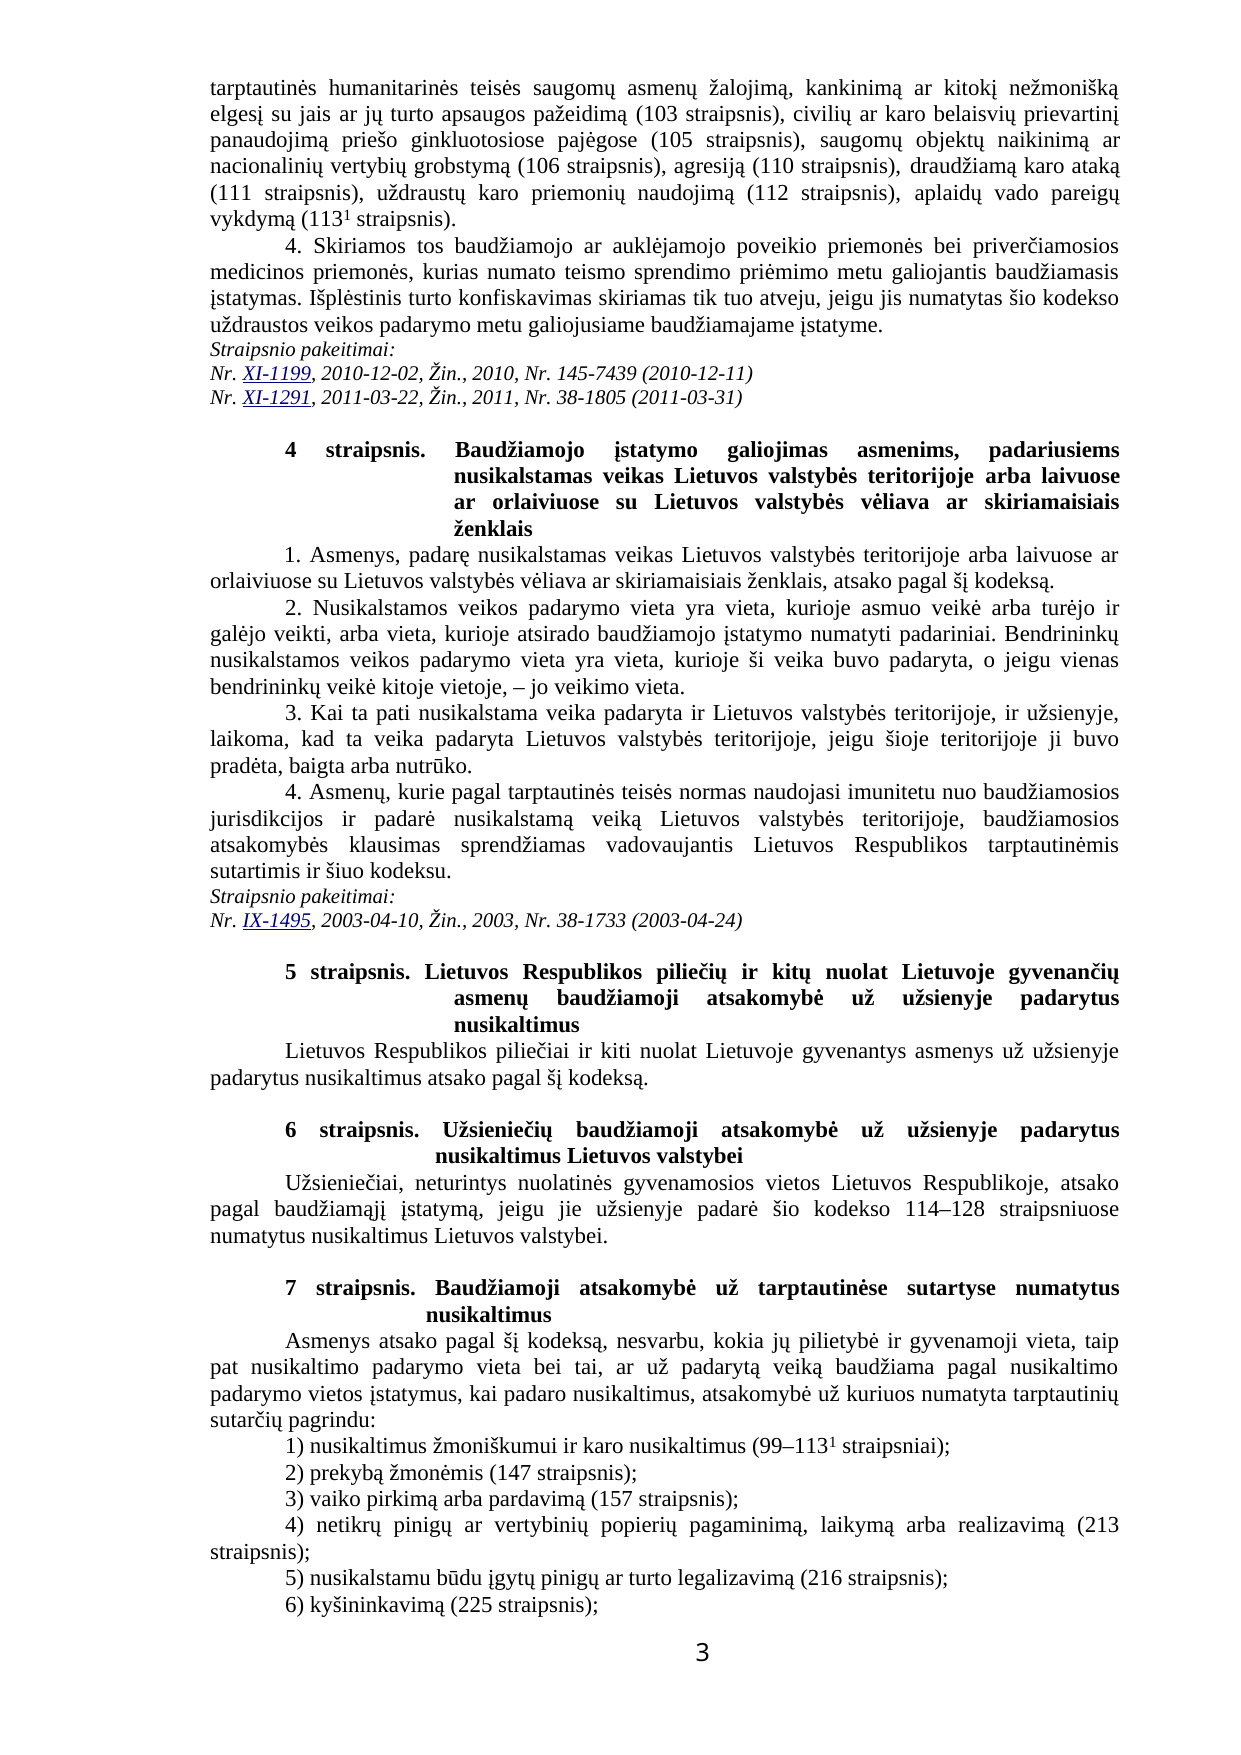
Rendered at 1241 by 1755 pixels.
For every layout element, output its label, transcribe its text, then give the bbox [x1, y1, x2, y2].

text 4) netikrų pinigų ar vertybinių popierių pagaminimą, laikymą arba realizavimą (213 straipsnis); [210, 1512, 1120, 1564]
text 4. Asmenų, kurie pagal tarptautinės teisės normas naudojasi imunitetu nuo baudžiamosios jurisdikcijos ir padarė nusikalstamą veiką Lietuvos valstybės teritorijoje, baudžiamosios atsakomybės klausimas sprendžiamas vadovaujantis Lietuvos Respublikos tarptautinėmis sutartimis ir šiuo kodeksu. [210, 778, 1120, 884]
text 4. Skiriamos tos baudžiamojo ar auklėjamojo poveikio priemonės bei priverčiamosios medicinos priemonės, kurias numato teismo sprendimo priėmimo metu galiojantis baudžiamasis įstatymas. Išplėstinis turto konfiskavimas skiriamas tik tuo atveju, jeigu jis numatytas šio kodekso uždraustos veikos padarymo metu galiojusiame baudžiamajame įstatyme. [210, 232, 1120, 337]
text 3. Kai ta pati nusikalstama veika padaryta ir Lietuvos valstybės teritorijoje, ir užsienyje, laikoma, kad ta veika padaryta Lietuvos valstybės teritorijoje, jeigu šioje teritorijoje ji buvo pradėta, baigta arba nutrūko. [210, 699, 1120, 778]
text 6) kyšininkavimą (225 straipsnis); [210, 1591, 1120, 1617]
text 1) nusikaltimus žmoniškumui ir karo nusikaltimus (99–1131 straipsniai); [210, 1432, 1120, 1459]
text Straipsnio pakeitimai: [210, 337, 1120, 361]
text 1. Asmenys, padarę nusikalstamas veikas Lietuvos valstybės teritorijoje arba laivuose ar orlaiviuose su Lietuvos valstybės vėliava ar skiriamaisiais ženklais, atsako pagal šį kodeksą. [210, 541, 1120, 594]
text tarptautinės humanitarinės teisės saugomų asmenų žalojimą, kankinimą ar kitokį nežmonišką elgesį su jais ar jų turto apsaugos pažeidimą (103 straipsnis), civilių ar karo belaisvių prievartinį panaudojimą priešo ginkluotosiose pajėgose (105 straipsnis), saugomų objektų naikinimą ar nacionalinių vertybių grobstymą (106 straipsnis), agresiją (110 straipsnis), draudžiamą karo ataką (111 straipsnis), uždraustų karo priemonių naudojimą (112 straipsnis), aplaidų vado pareigų vykdymą (1131 straipsnis). [210, 73, 1120, 232]
text Lietuvos Respublikos piliečiai ir kiti nuolat Lietuvoje gyvenantys asmenys už užsienyje padarytus nusikaltimus atsako pagal šį kodeksą. [210, 1037, 1120, 1090]
text 4 straipsnis. Baudžiamojo įstatymo galiojimas asmenims, padariusiems nusikalstamas veikas Lietuvos valstybės teritorijoje arba laivuose ar orlaiviuose su Lietuvos valstybės vėliava ar skiriamaisiais ženklais [285, 436, 1120, 541]
text Nr. XI-1291, 2011-03-22, Žin., 2011, Nr. 38-1805 (2011-03-31) [210, 385, 1120, 409]
text 5 straipsnis. Lietuvos Respublikos piliečių ir kitų nuolat Lietuvoje gyvenančių asmenų baudžiamoji atsakomybė už užsienyje padarytus nusikaltimus [285, 958, 1120, 1037]
text Nr. IX-1495, 2003-04-10, Žin., 2003, Nr. 38-1733 (2003-04-24) [210, 908, 1120, 932]
text 7 straipsnis. Baudžiamoji atsakomybė už tarptautinėse sutartyse numatytus nusikaltimus [285, 1274, 1120, 1327]
text 6 straipsnis. Užsieniečių baudžiamoji atsakomybė už užsienyje padarytus nusikaltimus Lietuvos valstybei [285, 1116, 1120, 1169]
text Užsieniečiai, neturintys nuolatinės gyvenamosios vietos Lietuvos Respublikoje, atsako pagal baudžiamąjį įstatymą, jeigu jie užsienyje padarė šio kodekso 114–128 straipsniuose numatytus nusikaltimus Lietuvos valstybei. [210, 1169, 1120, 1248]
text 5) nusikalstamu būdu įgytų pinigų ar turto legalizavimą (216 straipsnis); [210, 1564, 1120, 1591]
text Asmenys atsako pagal šį kodeksą, nesvarbu, kokia jų pilietybė ir gyvenamoji vieta, taip pat nusikaltimo padarymo vieta bei tai, ar už padarytą veiką baudžiama pagal nusikaltimo padarymo vietos įstatymus, kai padaro nusikaltimus, atsakomybė už kuriuos numatyta tarptautinių sutarčių pagrindu: [210, 1327, 1120, 1432]
text 2. Nusikalstamos veikos padarymo vieta yra vieta, kurioje asmuo veikė arba turėjo ir galėjo veikti, arba vieta, kurioje atsirado baudžiamojo įstatymo numatyti padariniai. Bendrininkų nusikalstamos veikos padarymo vieta yra vieta, kurioje ši veika buvo padaryta, o jeigu vienas bendrininkų veikė kitoje vietoje, – jo veikimo vieta. [210, 594, 1120, 699]
text Straipsnio pakeitimai: [210, 884, 1120, 908]
text Nr. XI-1199, 2010-12-02, Žin., 2010, Nr. 145-7439 (2010-12-11) [210, 361, 1120, 385]
text 3) vaiko pirkimą arba pardavimą (157 straipsnis); [210, 1485, 1120, 1512]
text 2) prekybą žmonėmis (147 straipsnis); [210, 1459, 1120, 1485]
